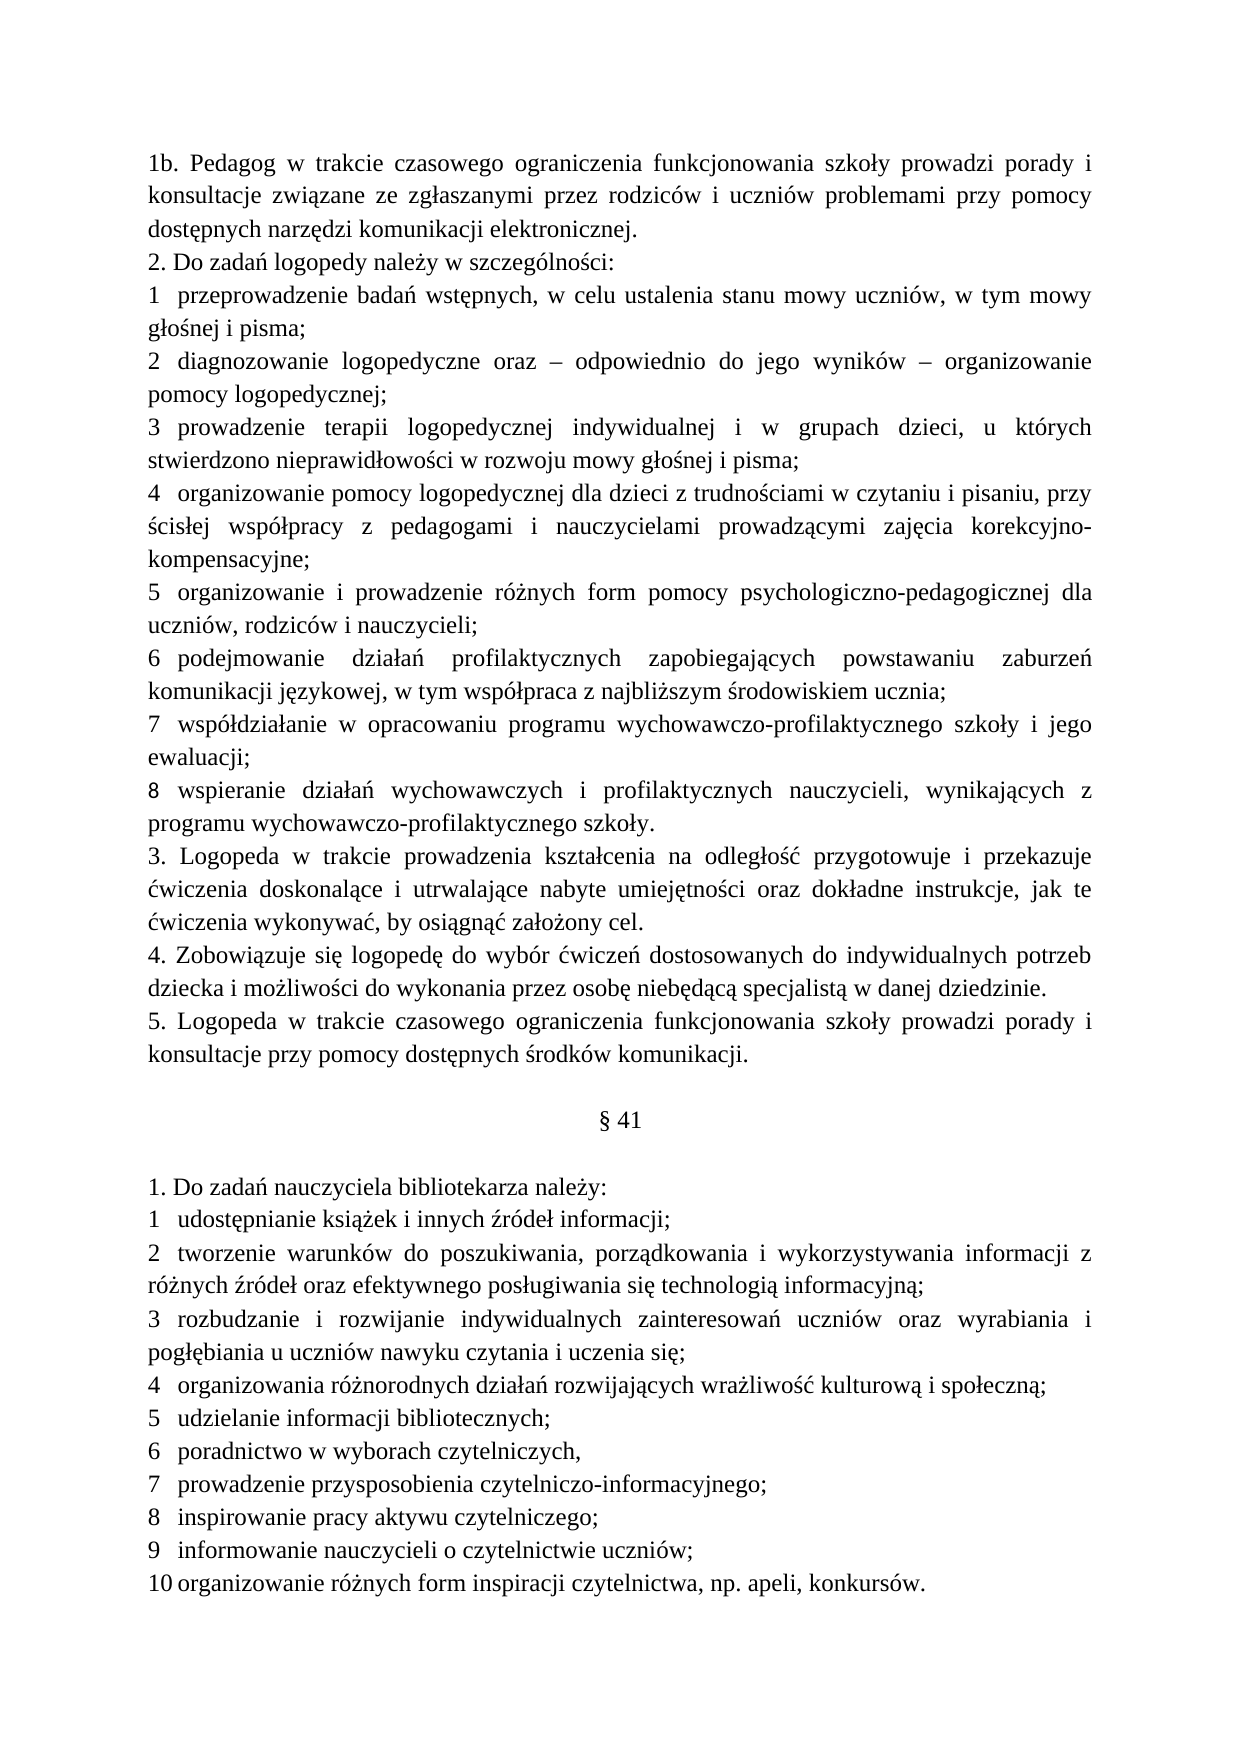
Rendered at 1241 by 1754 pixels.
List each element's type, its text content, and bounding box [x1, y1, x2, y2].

list inspirowanie pracy aktywu czytelniczego; [148, 1502, 1093, 1531]
list przeprowadzenie badań wstępnych, w celu ustalenia stanu mowy uczniów, w tym mowy głośnej i pisma; [148, 280, 1093, 341]
list udzielanie informacji bibliotecznych; [148, 1403, 1093, 1431]
list prowadzenie terapii logopedycznej indywidualnej i w grupach dzieci, u których stwierdzono nieprawidłowości w rozwoju mowy głośnej i pisma; [148, 412, 1093, 473]
text 5. Logopeda w trakcie czasowego ograniczenia funkcjonowania szkoły prowadzi porady i konsultacje przy pomocy dostępnych środków komunikacji. [148, 1006, 1093, 1068]
text 1. Do zadań nauczyciela bibliotekarza należy: [148, 1172, 1093, 1200]
list diagnozowanie logopedyczne oraz – odpowiednio do jego wyników – organizowanie pomocy logopedycznej; [148, 346, 1093, 407]
list organizowanie różnych form inspiracji czytelnictwa, np. apeli, konkursów. [148, 1568, 1093, 1597]
list organizowanie pomocy logopedycznej dla dzieci z trudnościami w czytaniu i pisaniu, przy ścisłej współpracy z pedagogami i nauczycielami prowadzącymi zajęcia korekcyjno-kompensacyjne; [148, 478, 1093, 573]
list informowanie nauczycieli o czytelnictwie uczniów; [148, 1535, 1093, 1563]
list organizowanie i prowadzenie różnych form pomocy psychologiczno-pedagogicznej dla uczniów, rodziców i nauczycieli; [148, 577, 1093, 639]
text 3. Logopeda w trakcie prowadzenia kształcenia na odległość przygotowuje i przekazuje ćwiczenia doskonalące i utrwalające nabyte umiejętności oraz dokładne instrukcje, jak te ćwiczenia wykonywać, by osiągnąć założony cel. [148, 841, 1093, 936]
list udostępnianie książek i innych źródeł informacji; [148, 1204, 1093, 1233]
list organizowania różnorodnych działań rozwijających wrażliwość kulturową i społeczną; [148, 1370, 1093, 1398]
text § 41 [148, 1106, 1093, 1134]
list współdziałanie w opracowaniu programu wychowawczo-profilaktycznego szkoły i jego ewaluacji; [148, 709, 1093, 771]
text 4. Zobowiązuje się logopedę do wybór ćwiczeń dostosowanych do indywidualnych potrzeb dziecka i możliwości do wykonania przez osobę niebędącą specjalistą w danej dziedzinie. [148, 940, 1093, 1002]
list rozbudzanie i rozwijanie indywidualnych zainteresowań uczniów oraz wyrabiania i pogłębiania u uczniów nawyku czytania i uczenia się; [148, 1304, 1093, 1365]
list poradnictwo w wyborach czytelniczych, [148, 1436, 1093, 1464]
list tworzenie warunków do poszukiwania, porządkowania i wykorzystywania informacji z różnych źródeł oraz efektywnego posługiwania się technologią informacyjną; [148, 1238, 1093, 1299]
text 1b. Pedagog w trakcie czasowego ograniczenia funkcjonowania szkoły prowadzi porady i konsultacje związane ze zgłaszanymi przez rodziców i uczniów problemami przy pomocy dostępnych narzędzi komunikacji elektronicznej. [148, 148, 1093, 242]
list wspieranie działań wychowawczych i profilaktycznych nauczycieli, wynikających z programu wychowawczo-profilaktycznego szkoły. [148, 775, 1093, 837]
text 2. Do zadań logopedy należy w szczególności: [148, 247, 1093, 275]
list podejmowanie działań profilaktycznych zapobiegających powstawaniu zaburzeń komunikacji językowej, w tym współpraca z najbliższym środowiskiem ucznia; [148, 643, 1093, 705]
list prowadzenie przysposobienia czytelniczo-informacyjnego; [148, 1469, 1093, 1497]
